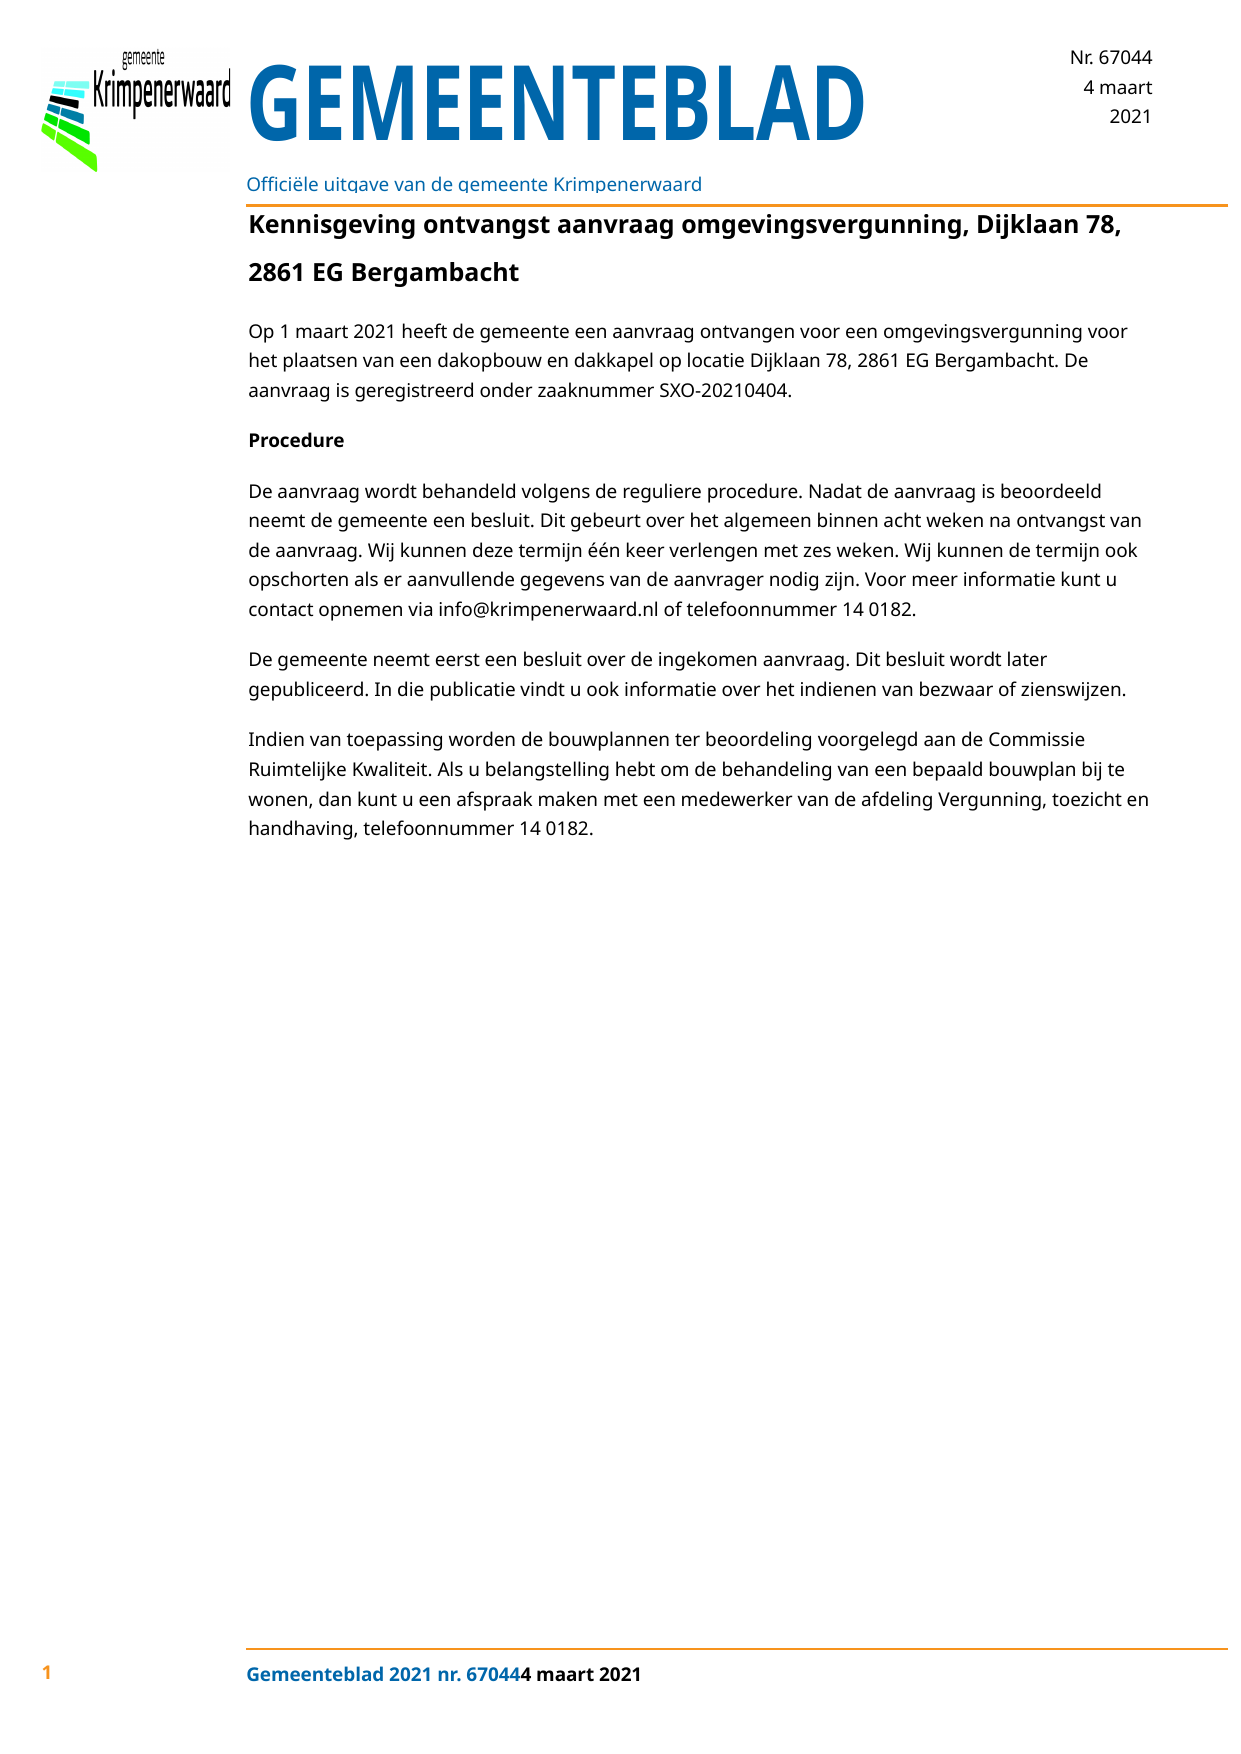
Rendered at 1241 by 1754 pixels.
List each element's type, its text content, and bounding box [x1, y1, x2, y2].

text Indien van toepassing worden de bouwplannen ter beoordeling voorgelegd aan de Commissie Ruimtelijke Kwaliteit. Als u belangstelling hebt om de behandeling van een bepaald bouwplan bij te wonen, dan kunt u een afspraak maken met een medewerker van de afdeling Vergunning, toezicht en handhaving, telefoonnummer 14 0182. [248, 727, 1152, 841]
text Kennisgeving ontvangst aanvraag omgevingsvergunning, Dijklaan 78, 2861 EG Bergambacht [248, 207, 1152, 288]
text De aanvraag wordt behandeld volgens de reguliere procedure. Nadat de aanvraag is beoordeeld neemt de gemeente een besluit. Dit gebeurt over het algemeen binnen acht weken na ontvangst van de aanvraag. Wij kunnen deze termijn één keer verlengen met zes weken. Wij kunnen de termijn ook opschorten als er aanvullende gegevens van de aanvrager nodig zijn. Voor meer informatie kunt u contact opnemen via info@krimpenerwaard.nl of telefoonnummer 14 0182. [248, 478, 1152, 622]
text Procedure [248, 427, 1152, 453]
text De gemeente neemt eerst een besluit over de ingekomen aanvraag. Dit besluit wordt later gepubliceerd. In die publicatie vindt u ook informatie over het indienen van bezwaar of zienswijzen. [248, 647, 1152, 702]
picture [41, 47, 231, 172]
text Op 1 maart 2021 heeft de gemeente een aanvraag ontvangen voor een omgevingsvergunning voor het plaatsen van een dakopbouw en dakkapel op locatie Dijklaan 78, 2861 EG Bergambacht. De aanvraag is geregistreerd onder zaaknummer SXO-20210404. [248, 318, 1152, 403]
